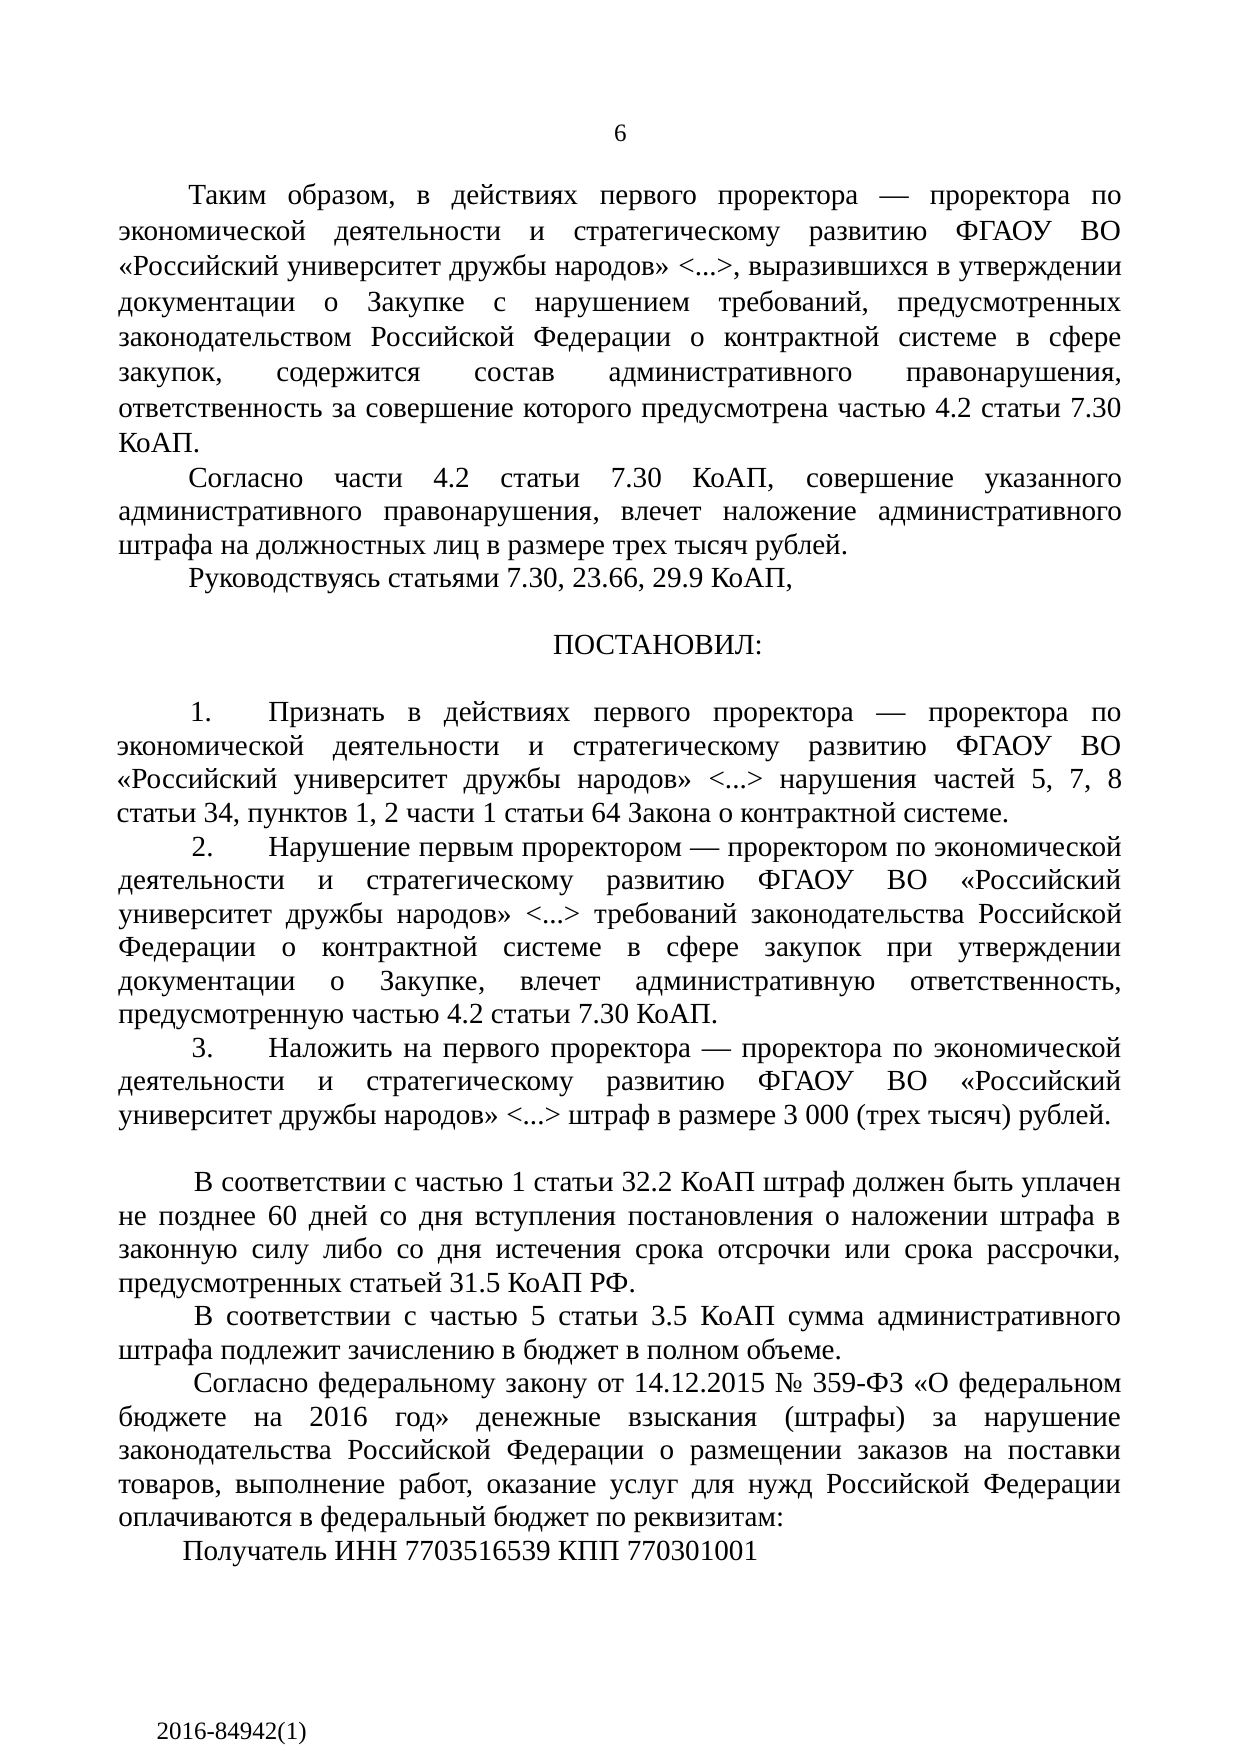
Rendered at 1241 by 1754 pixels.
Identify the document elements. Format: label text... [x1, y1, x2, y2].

text В соответствии с частью 5 статьи 3.5 КоАП сумма административного штрафа подлежит зачислению в бюджет в полном объеме. [118, 1298, 1122, 1365]
text Таким образом, в действиях первого проректора — проректора по экономической деятельности и стратегическому развитию ФГАОУ ВО «Российский университет дружбы народов» <...>, выразившихся в утверждении документации о Закупке с нарушением требований, предусмотренных законодательством Российской Федерации о контрактной системе в сфере закупок, содержится состав административного правонарушения, ответственность за совершение которого предусмотрена частью 4.2 статьи 7.30 КоАП. [118, 176, 1122, 460]
list Нарушение первым проректором — проректором по экономической деятельности и стратегическому развитию ФГАОУ ВО «Российский университет дружбы народов» <...> требований законодательства Российской Федерации о контрактной системе в сфере закупок при утверждении документации о Закупке, влечет административную ответственность, предусмотренную частью 4.2 статьи 7.30 КоАП. [118, 829, 1122, 1030]
text ПОСТАНОВИЛ: [118, 627, 1122, 661]
text Согласно части 4.2 статьи 7.30 КоАП, совершение указанного административного правонарушения, влечет наложение административного штрафа на должностных лиц в размере трех тысяч рублей. [118, 460, 1122, 560]
list Признать в действиях первого проректора — проректора по экономической деятельности и стратегическому развитию ФГАОУ ВО «Российский университет дружбы народов» <...> нарушения частей 5, 7, 8 статьи 34, пунктов 1, 2 части 1 статьи 64 Закона о контрактной системе. [116, 694, 1122, 829]
text Руководствуясь статьями 7.30, 23.66, 29.9 КоАП, [118, 560, 1122, 594]
text В соответствии с частью 1 статьи 32.2 КоАП штраф должен быть уплачен не позднее 60 дней со дня вступления постановления о наложении штрафа в законную силу либо со дня истечения срока отсрочки или срока рассрочки, предусмотренных статьей 31.5 КоАП РФ. [118, 1164, 1122, 1298]
text Согласно федеральному закону от 14.12.2015 № 359-ФЗ «О федеральном бюджете на 2016 год» денежные взыскания (штрафы) за нарушение законодательства Российской Федерации о размещении заказов на поставки товаров, выполнение работ, оказание услуг для нужд Российской Федерации оплачиваются в федеральный бюджет по реквизитам: [118, 1365, 1122, 1533]
list Наложить на первого проректора — проректора по экономической деятельности и стратегическому развитию ФГАОУ ВО «Российский университет дружбы народов» <...> штраф в размере 3 000 (трех тысяч) рублей. [118, 1030, 1122, 1131]
text Получатель ИНН 7703516539 КПП 770301001 [118, 1533, 1122, 1567]
